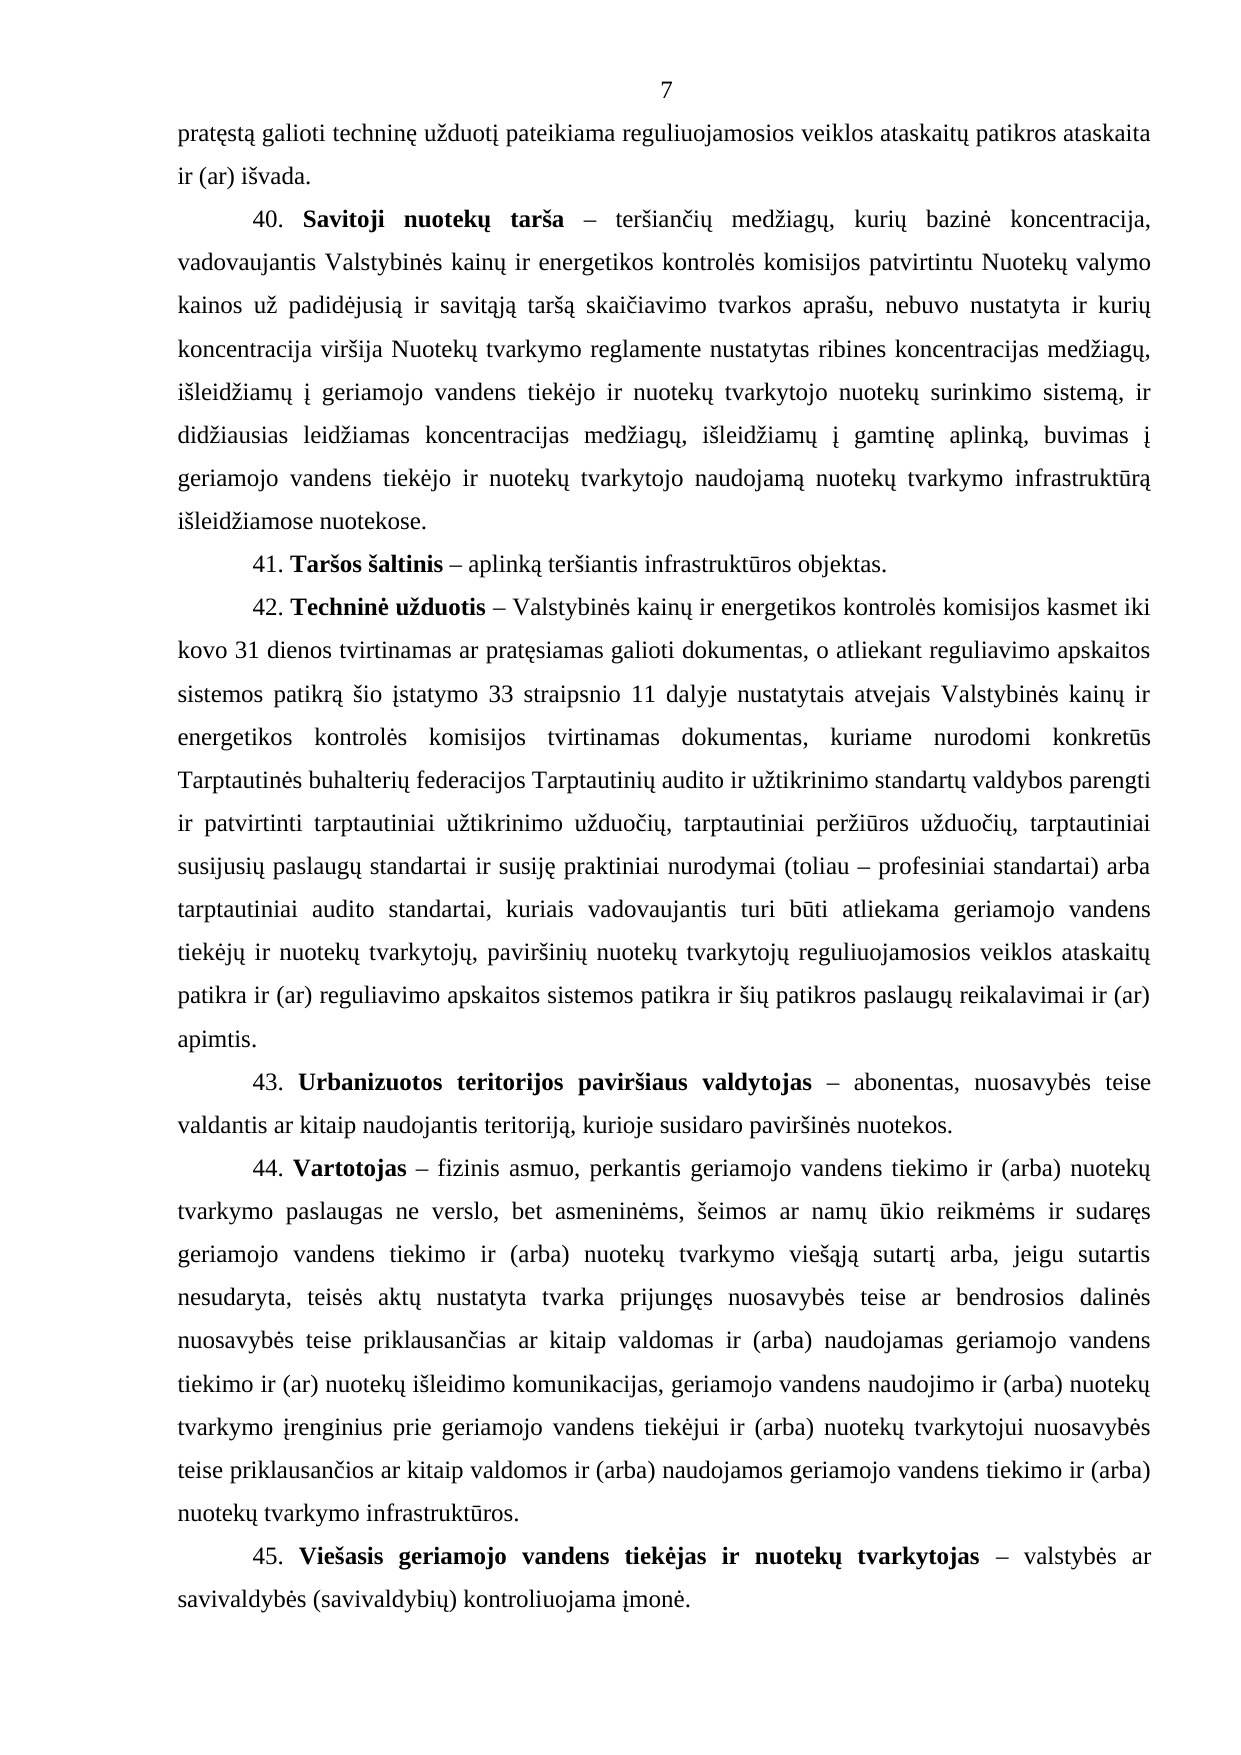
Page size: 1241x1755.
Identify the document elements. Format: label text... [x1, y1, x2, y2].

text 44. Vartotojas – fizinis asmuo, perkantis geriamojo vandens tiekimo ir (arba) nuotekų tvarkymo paslaugas ne verslo, bet asmeninėms, šeimos ar namų ūkio reikmėms ir sudaręs geriamojo vandens tiekimo ir (arba) nuotekų tvarkymo viešąją sutartį arba, jeigu sutartis nesudaryta, teisės aktų nustatyta tvarka prijungęs nuosavybės teise ar bendrosios dalinės nuosavybės teise priklausančias ar kitaip valdomas ir (arba) naudojamas geriamojo vandens tiekimo ir (ar) nuotekų išleidimo komunikacijas, geriamojo vandens naudojimo ir (arba) nuotekų tvarkymo įrenginius prie geriamojo vandens tiekėjui ir (arba) nuotekų tvarkytojui nuosavybės teise priklausančios ar kitaip valdomos ir (arba) naudojamos geriamojo vandens tiekimo ir (arba) nuotekų tvarkymo infrastruktūros. [177, 1153, 1152, 1527]
text 40. Savitoji nuotekų tarša – teršiančių medžiagų, kurių bazinė koncentracija, vadovaujantis Valstybinės kainų ir energetikos kontrolės komisijos patvirtintu Nuotekų valymo kainos už padidėjusią ir savitąją taršą skaičiavimo tvarkos aprašu, nebuvo nustatyta ir kurių koncentracija viršija Nuotekų tvarkymo reglamente nustatytas ribines koncentracijas medžiagų, išleidžiamų į geriamojo vandens tiekėjo ir nuotekų tvarkytojo nuotekų surinkimo sistemą, ir didžiausias leidžiamas koncentracijas medžiagų, išleidžiamų į gamtinę aplinką, buvimas į geriamojo vandens tiekėjo ir nuotekų tvarkytojo naudojamą nuotekų tvarkymo infrastruktūrą išleidžiamose nuotekose. [177, 204, 1152, 535]
text 42. Techninė užduotis – Valstybinės kainų ir energetikos kontrolės komisijos kasmet iki kovo 31 dienos tvirtinamas ar pratęsiamas galioti dokumentas, o atliekant reguliavimo apskaitos sistemos patikrą šio įstatymo 33 straipsnio 11 dalyje nustatytais atvejais Valstybinės kainų ir energetikos kontrolės komisijos tvirtinamas dokumentas, kuriame nurodomi konkretūs Tarptautinės buhalterių federacijos Tarptautinių audito ir užtikrinimo standartų valdybos parengti ir patvirtinti tarptautiniai užtikrinimo užduočių, tarptautiniai peržiūros užduočių, tarptautiniai susijusių paslaugų standartai ir susiję praktiniai nurodymai (toliau – profesiniai standartai) arba tarptautiniai audito standartai, kuriais vadovaujantis turi būti atliekama geriamojo vandens tiekėjų ir nuotekų tvarkytojų, paviršinių nuotekų tvarkytojų reguliuojamosios veiklos ataskaitų patikra ir (ar) reguliavimo apskaitos sistemos patikra ir šių patikros paslaugų reikalavimai ir (ar) apimtis. [177, 592, 1152, 1052]
text 41. Taršos šaltinis – aplinką teršiantis infrastruktūros objektas. [177, 549, 1152, 578]
text 43. Urbanizuotos teritorijos paviršiaus valdytojas – abonentas, nuosavybės teise valdantis ar kitaip naudojantis teritoriją, kurioje susidaro paviršinės nuotekos. [177, 1067, 1152, 1139]
text 45. Viešasis geriamojo vandens tiekėjas ir nuotekų tvarkytojas – valstybės ar savivaldybės (savivaldybių) kontroliuojama įmonė. [177, 1541, 1152, 1613]
text pratęstą galioti techninę užduotį pateikiama reguliuojamosios veiklos ataskaitų patikros ataskaita ir (ar) išvada. [177, 118, 1152, 190]
